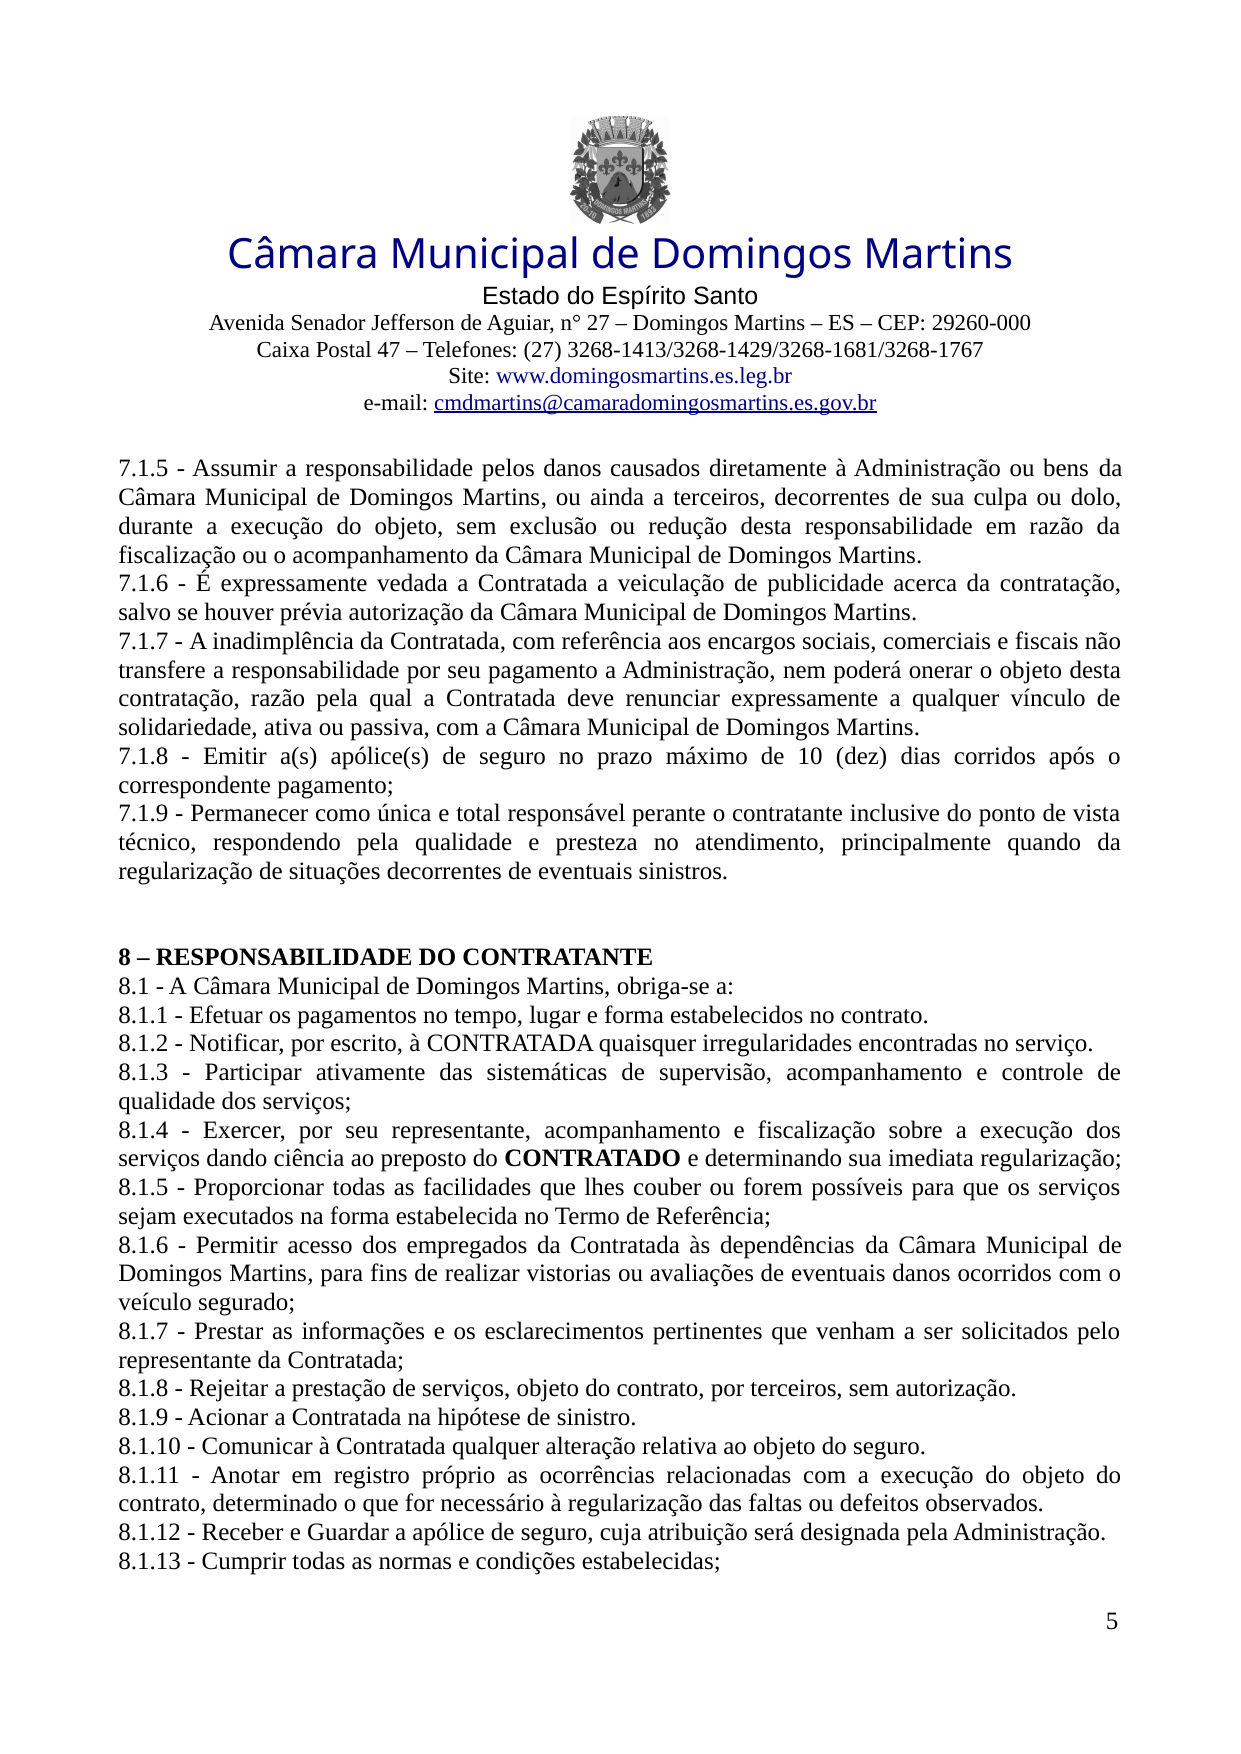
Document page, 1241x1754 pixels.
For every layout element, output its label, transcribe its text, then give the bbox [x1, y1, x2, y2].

text 8.1.9 - Acionar a Contratada na hipótese de sinistro. [118, 1402, 1122, 1431]
text 8 – RESPONSABILIDADE DO CONTRATANTE [118, 942, 1122, 971]
text 8.1.4 - Exercer, por seu representante, acompanhamento e fiscalização sobre a execução dos serviços dando ciência ao preposto do CONTRATADO e determinando sua imediata regularização; [118, 1115, 1122, 1172]
text 8.1.6 - Permitir acesso dos empregados da Contratada às dependências da Câmara Municipal de Domingos Martins, para fins de realizar vistorias ou avaliações de eventuais danos ocorridos com o veículo segurado; [118, 1230, 1122, 1316]
text 8.1.12 - Receber e Guardar a apólice de seguro, cuja atribuição será designada pela Administração. [118, 1517, 1122, 1546]
text 8.1.2 - Notificar, por escrito, à CONTRATADA quaisquer irregularidades encontradas no serviço. [118, 1028, 1122, 1057]
text 7.1.9 - Permanecer como única e total responsável perante o contratante inclusive do ponto de vista técnico, respondendo pela qualidade e presteza no atendimento, principalmente quando da regularização de situações decorrentes de eventuais sinistros. [118, 798, 1122, 885]
text 8.1.11 - Anotar em registro próprio as ocorrências relacionadas com a execução do objeto do contrato, determinado o que for necessário à regularização das faltas ou defeitos observados. [118, 1460, 1122, 1517]
text 8.1.8 - Rejeitar a prestação de serviços, objeto do contrato, por terceiros, sem autorização. [118, 1373, 1122, 1402]
text 7.1.6 - É expressamente vedada a Contratada a veiculação de publicidade acerca da contratação, salvo se houver prévia autorização da Câmara Municipal de Domingos Martins. [118, 568, 1122, 626]
text 8.1.5 - Proporcionar todas as facilidades que lhes couber ou forem possíveis para que os serviços sejam executados na forma estabelecida no Termo de Referência; [118, 1172, 1122, 1230]
text 8.1.3 - Participar ativamente das sistemáticas de supervisão, acompanhamento e controle de qualidade dos serviços; [118, 1057, 1122, 1115]
text 7.1.5 - Assumir a responsabilidade pelos danos causados diretamente à Administração ou bens da Câmara Municipal de Domingos Martins, ou ainda a terceiros, decorrentes de sua culpa ou dolo, durante a execução do objeto, sem exclusão ou redução desta responsabilidade em razão da fiscalização ou o acompanhamento da Câmara Municipal de Domingos Martins. [118, 453, 1122, 568]
text 8.1.13 - Cumprir todas as normas e condições estabelecidas; [118, 1546, 1122, 1575]
text 7.1.8 - Emitir a(s) apólice(s) de seguro no prazo máximo de 10 (dez) dias corridos após o correspondente pagamento; [118, 741, 1122, 798]
text 7.1.7 - A inadimplência da Contratada, com referência aos encargos sociais, comerciais e fiscais não transfere a responsabilidade por seu pagamento a Administração, nem poderá onerar o objeto desta contratação, razão pela qual a Contratada deve renunciar expressamente a qualquer vínculo de solidariedade, ativa ou passiva, com a Câmara Municipal de Domingos Martins. [118, 626, 1122, 741]
text 8.1.1 - Efetuar os pagamentos no tempo, lugar e forma estabelecidos no contrato. [118, 1000, 1122, 1028]
text 8.1 - A Câmara Municipal de Domingos Martins, obriga-se a: [118, 971, 1122, 1000]
text 8.1.7 - Prestar as informações e os esclarecimentos pertinentes que venham a ser solicitados pelo representante da Contratada; [118, 1316, 1122, 1373]
text 8.1.10 - Comunicar à Contratada qualquer alteração relativa ao objeto do seguro. [118, 1431, 1122, 1460]
